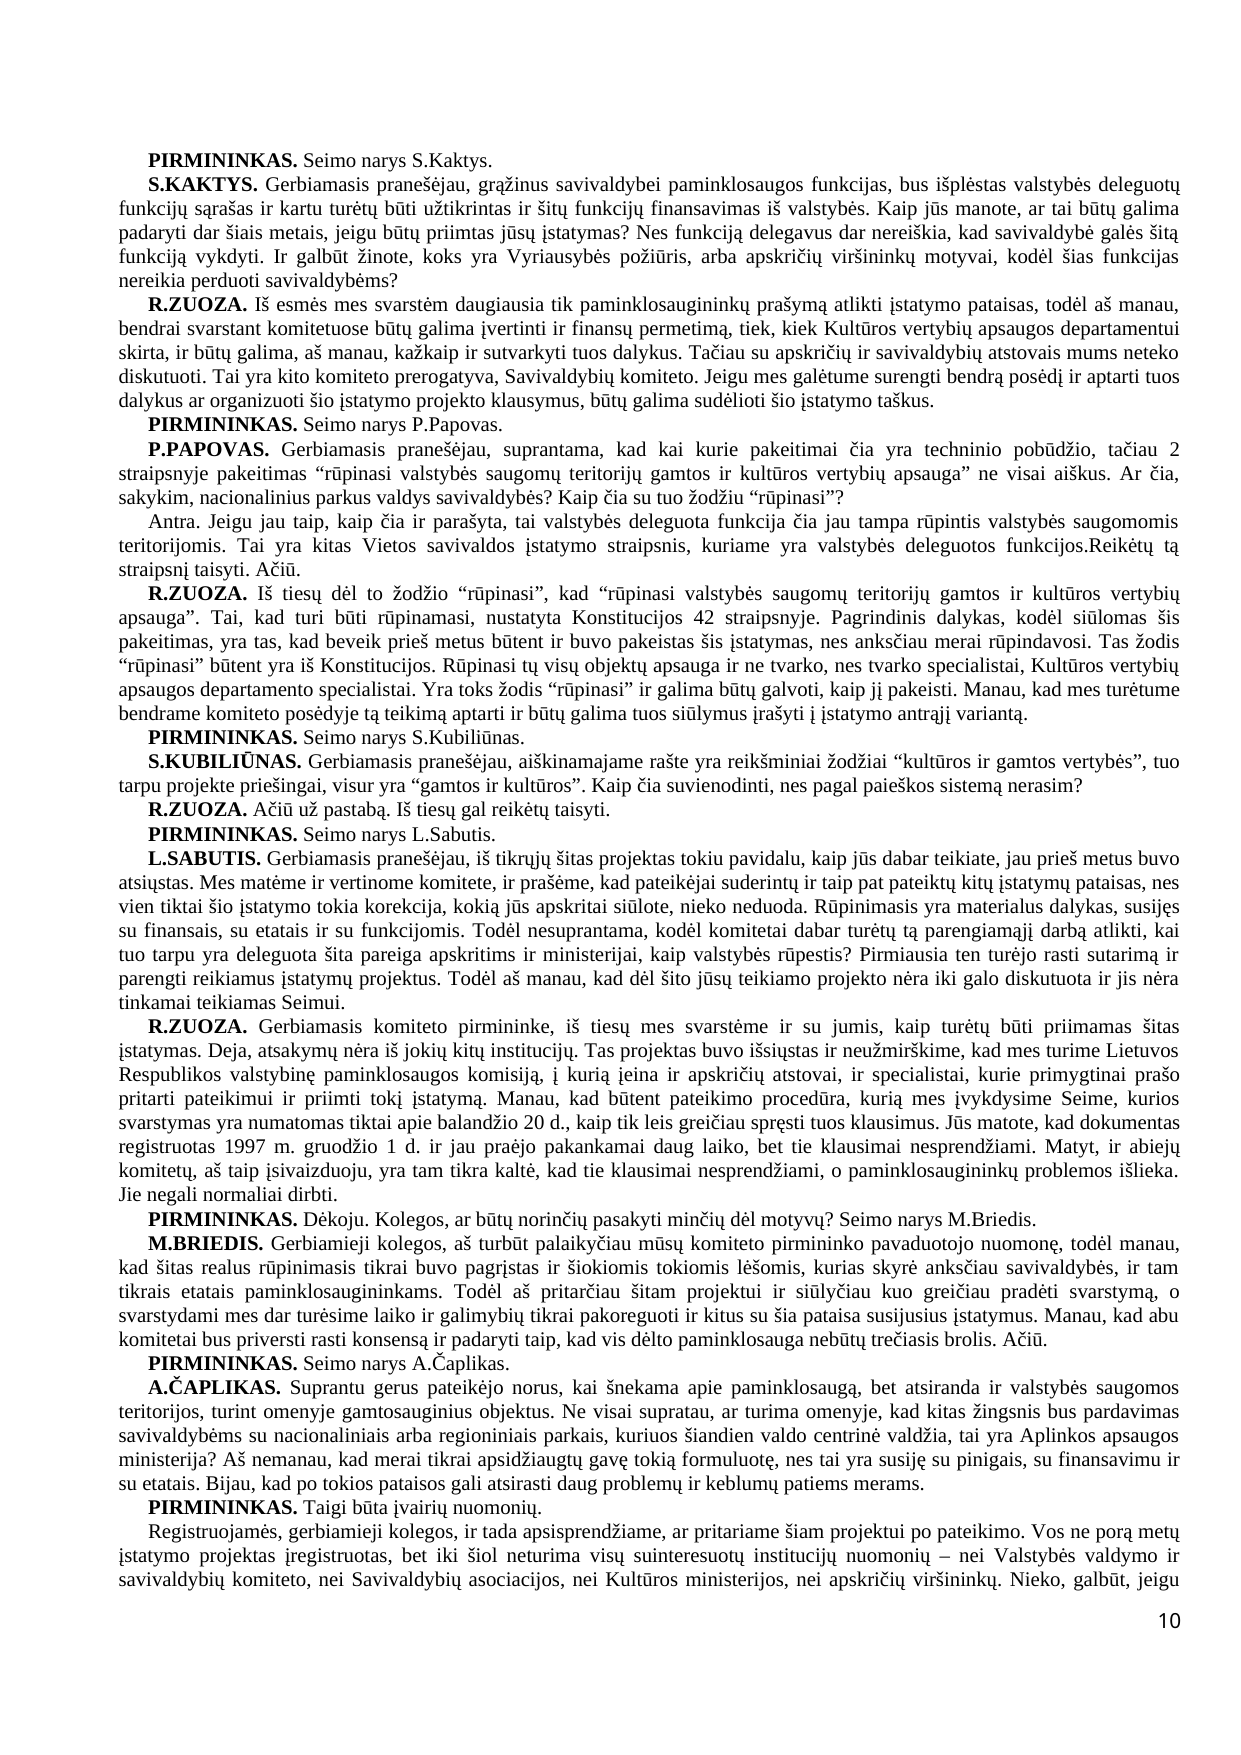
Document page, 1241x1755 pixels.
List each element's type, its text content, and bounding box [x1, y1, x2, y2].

text Antra. Jeigu jau taip, kaip čia ir parašyta, tai valstybės deleguota funkcija čia jau tampa rūpintis valstybės saugomomis teritorijomis. Tai yra kitas Vietos savivaldos įstatymo straipsnis, kuriame yra valstybės deleguotos funkcijos.Reikėtų tą straipsnį taisyti. Ačiū. [118, 509, 1181, 581]
text A.ČAPLIKAS. Suprantu gerus pateikėjo norus, kai šnekama apie paminklosaugą, bet atsiranda ir valstybės saugomos teritorijos, turint omenyje gamtosauginius objektus. Ne visai supratau, ar turima omenyje, kad kitas žingsnis bus pardavimas savivaldybėms su nacionaliniais arba regioniniais parkais, kuriuos šiandien valdo centrinė valdžia, tai yra Aplinkos apsaugos ministerija? Aš nemanau, kad merai tikrai apsidžiaugtų gavę tokią formuluotę, nes tai yra susiję su pinigais, su finansavimu ir su etatais. Bijau, kad po tokios pataisos gali atsirasti daug problemų ir keblumų patiems merams. [118, 1375, 1181, 1495]
text R.ZUOZA. Ačiū už pastabą. Iš tiesų gal reikėtų taisyti. [118, 797, 1181, 821]
text PIRMININKAS. Taigi būta įvairių nuomonių. [118, 1495, 1181, 1519]
text PIRMININKAS. Seimo narys L.Sabutis. [118, 821, 1181, 846]
text PIRMININKAS. Dėkoju. Kolegos, ar būtų norinčių pasakyti minčių dėl motyvų? Seimo narys M.Briedis. [118, 1206, 1181, 1231]
text P.PAPOVAS. Gerbiamasis pranešėjau, suprantama, kad kai kurie pakeitimai čia yra techninio pobūdžio, tačiau 2 straipsnyje pakeitimas “rūpinasi valstybės saugomų teritorijų gamtos ir kultūros vertybių apsauga” ne visai aiškus. Ar čia, sakykim, nacionalinius parkus valdys savivaldybės? Kaip čia su tuo žodžiu “rūpinasi”? [118, 436, 1181, 509]
text L.SABUTIS. Gerbiamasis pranešėjau, iš tikrųjų šitas projektas tokiu pavidalu, kaip jūs dabar teikiate, jau prieš metus buvo atsiųstas. Mes matėme ir vertinome komitete, ir prašėme, kad pateikėjai suderintų ir taip pat pateiktų kitų įstatymų pataisas, nes vien tiktai šio įstatymo tokia korekcija, kokią jūs apskritai siūlote, nieko neduoda. Rūpinimasis yra materialus dalykas, susijęs su finansais, su etatais ir su funkcijomis. Todėl nesuprantama, kodėl komitetai dabar turėtų tą parengiamąjį darbą atlikti, kai tuo tarpu yra deleguota šita pareiga apskritims ir ministerijai, kaip valstybės rūpestis? Pirmiausia ten turėjo rasti sutarimą ir parengti reikiamus įstatymų projektus. Todėl aš manau, kad dėl šito jūsų teikiamo projekto nėra iki galo diskutuota ir jis nėra tinkamai teikiamas Seimui. [118, 846, 1181, 1014]
text PIRMININKAS. Seimo narys S.Kubiliūnas. [118, 725, 1181, 749]
text PIRMININKAS. Seimo narys A.Čaplikas. [118, 1351, 1181, 1375]
text R.ZUOZA. Iš esmės mes svarstėm daugiausia tik paminklosaugininkų prašymą atlikti įstatymo pataisas, todėl aš manau, bendrai svarstant komitetuose būtų galima įvertinti ir finansų permetimą, tiek, kiek Kultūros vertybių apsaugos departamentui skirta, ir būtų galima, aš manau, kažkaip ir sutvarkyti tuos dalykus. Tačiau su apskričių ir savivaldybių atstovais mums neteko diskutuoti. Tai yra kito komiteto prerogatyva, Savivaldybių komiteto. Jeigu mes galėtume surengti bendrą posėdį ir aptarti tuos dalykus ar organizuoti šio įstatymo projekto klausymus, būtų galima sudėlioti šio įstatymo taškus. [118, 292, 1181, 412]
text M.BRIEDIS. Gerbiamieji kolegos, aš turbūt palaikyčiau mūsų komiteto pirmininko pavaduotojo nuomonę, todėl manau, kad šitas realus rūpinimasis tikrai buvo pagrįstas ir šiokiomis tokiomis lėšomis, kurias skyrė anksčiau savivaldybės, ir tam tikrais etatais paminklosaugininkams. Todėl aš pritarčiau šitam projektui ir siūlyčiau kuo greičiau pradėti svarstymą, o svarstydami mes dar turėsime laiko ir galimybių tikrai pakoreguoti ir kitus su šia pataisa susijusius įstatymus. Manau, kad abu komitetai bus priversti rasti konsensą ir padaryti taip, kad vis dėlto paminklosauga nebūtų trečiasis brolis. Ačiū. [118, 1231, 1181, 1351]
text S.KUBILIŪNAS. Gerbiamasis pranešėjau, aiškinamajame rašte yra reikšminiai žodžiai “kultūros ir gamtos vertybės”, tuo tarpu projekte priešingai, visur yra “gamtos ir kultūros”. Kaip čia suvienodinti, nes pagal paieškos sistemą nerasim? [118, 749, 1181, 797]
text R.ZUOZA. Iš tiesų dėl to žodžio “rūpinasi”, kad “rūpinasi valstybės saugomų teritorijų gamtos ir kultūros vertybių apsauga”. Tai, kad turi būti rūpinamasi, nustatyta Konstitucijos 42 straipsnyje. Pagrindinis dalykas, kodėl siūlomas šis pakeitimas, yra tas, kad beveik prieš metus būtent ir buvo pakeistas šis įstatymas, nes anksčiau merai rūpindavosi. Tas žodis “rūpinasi” būtent yra iš Konstitucijos. Rūpinasi tų visų objektų apsauga ir ne tvarko, nes tvarko specialistai, Kultūros vertybių apsaugos departamento specialistai. Yra toks žodis “rūpinasi” ir galima būtų galvoti, kaip jį pakeisti. Manau, kad mes turėtume bendrame komiteto posėdyje tą teikimą aptarti ir būtų galima tuos siūlymus įrašyti į įstatymo antrąjį variantą. [118, 581, 1181, 725]
text PIRMININKAS. Seimo narys P.Papovas. [118, 412, 1181, 436]
text Registruojamės, gerbiamieji kolegos, ir tada apsisprendžiame, ar pritariame šiam projektui po pateikimo. Vos ne porą metų įstatymo projektas įregistruotas, bet iki šiol neturima visų suinteresuotų institucijų nuomonių – nei Valstybės valdymo ir savivaldybių komiteto, nei Savivaldybių asociacijos, nei Kultūros ministerijos, nei apskričių viršininkų. Nieko, galbūt, jeigu [118, 1519, 1181, 1591]
text PIRMININKAS. Seimo narys S.Kaktys. [118, 148, 1181, 172]
text S.KAKTYS. Gerbiamasis pranešėjau, grąžinus savivaldybei paminklosaugos funkcijas, bus išplėstas valstybės deleguotų funkcijų sąrašas ir kartu turėtų būti užtikrintas ir šitų funkcijų finansavimas iš valstybės. Kaip jūs manote, ar tai būtų galima padaryti dar šiais metais, jeigu būtų priimtas jūsų įstatymas? Nes funkciją delegavus dar nereiškia, kad savivaldybė galės šitą funkciją vykdyti. Ir galbūt žinote, koks yra Vyriausybės požiūris, arba apskričių viršininkų motyvai, kodėl šias funkcijas nereikia perduoti savivaldybėms? [118, 172, 1181, 292]
text R.ZUOZA. Gerbiamasis komiteto pirmininke, iš tiesų mes svarstėme ir su jumis, kaip turėtų būti priimamas šitas įstatymas. Deja, atsakymų nėra iš jokių kitų institucijų. Tas projektas buvo išsiųstas ir neužmirškime, kad mes turime Lietuvos Respublikos valstybinę paminklosaugos komisiją, į kurią įeina ir apskričių atstovai, ir specialistai, kurie primygtinai prašo pritarti pateikimui ir priimti tokį įstatymą. Manau, kad būtent pateikimo procedūra, kurią mes įvykdysime Seime, kurios svarstymas yra numatomas tiktai apie balandžio 20 d., kaip tik leis greičiau spręsti tuos klausimus. Jūs matote, kad dokumentas registruotas 1997 m. gruodžio 1 d. ir jau praėjo pakankamai daug laiko, bet tie klausimai nesprendžiami. Matyt, ir abiejų komitetų, aš taip įsivaizduoju, yra tam tikra kaltė, kad tie klausimai nesprendžiami, o paminklosaugininkų problemos išlieka. Jie negali normaliai dirbti. [118, 1014, 1181, 1206]
